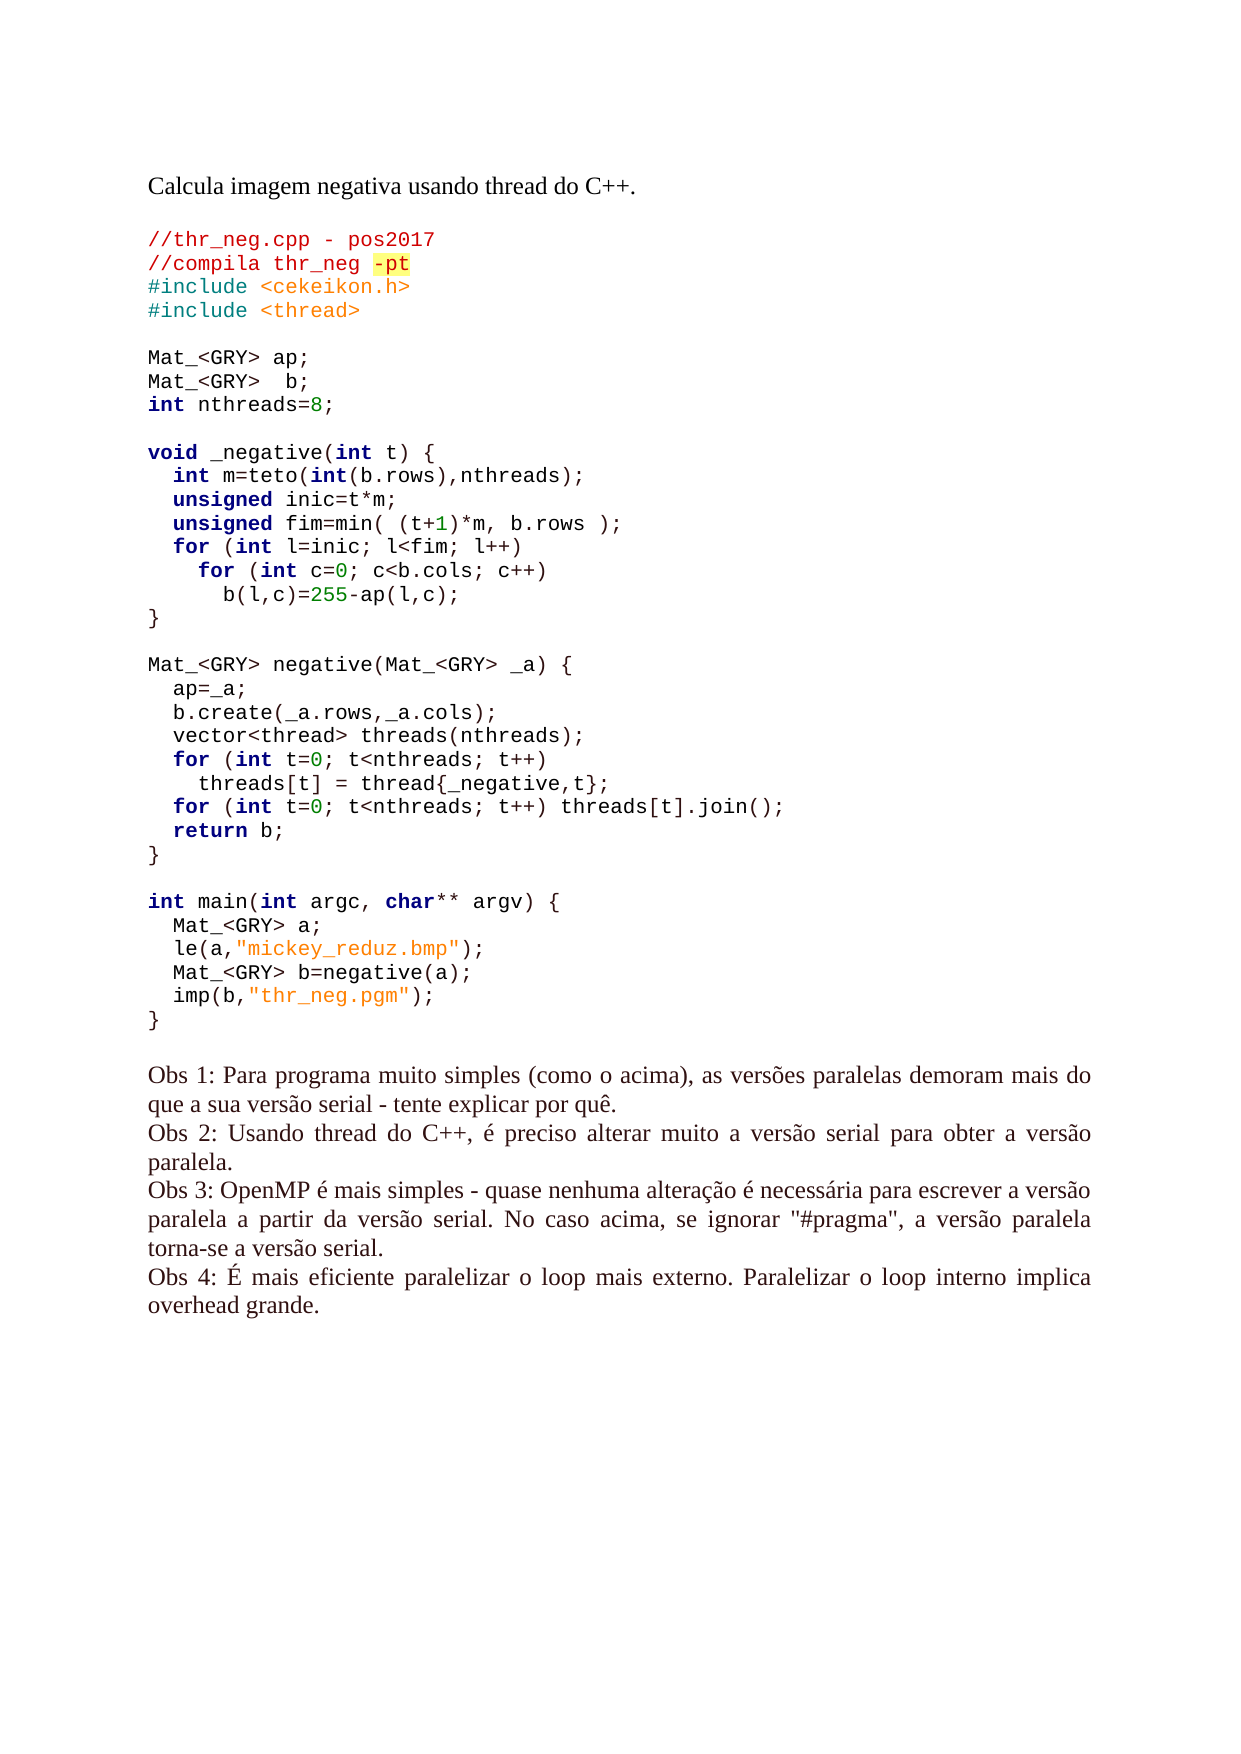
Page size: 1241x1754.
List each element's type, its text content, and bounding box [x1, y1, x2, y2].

text Obs 3: OpenMP é mais simples - quase nenhuma alteração é necessária para escrever a versão paralela a partir da versão serial. No caso acima, se ignorar "#pragma", a versão paralela torna-se a versão serial. [148, 1176, 1092, 1262]
text Obs 4: É mais eficiente paralelizar o loop mais externo. Paralelizar o loop interno implica overhead grande. [148, 1262, 1092, 1319]
text //thr_neg.cpp - pos2017 //compila thr_neg -pt #include <cekeikon.h> #include <thread> Mat_<GRY> ap; Mat_<GRY> b; int nthreads=8; void _negative(int t) { int m=teto(int(b.rows),nthreads); unsigned inic=t*m; unsigned fim=min( (t+1)*m, b.rows ); for (int l=inic; l<fim; l++) for (int c=0; c<b.cols; c++) b(l,c)=255-ap(l,c); } Mat_<GRY> negative(Mat_<GRY> _a) { ap=_a; b.create(_a.rows,_a.cols); vector<thread> threads(nthreads); for (int t=0; t<nthreads; t++) threads[t] = thread{_negative,t}; for (int t=0; t<nthreads; t++) threads[t].join(); return b; } int main(int argc, char** argv) { Mat_<GRY> a; le(a,"mickey_reduz.bmp"); Mat_<GRY> b=negative(a); imp(b,"thr_neg.pgm"); } [148, 229, 1092, 1033]
text Calcula imagem negativa usando thread do C++. [148, 171, 1092, 200]
text Obs 2: Usando thread do C++, é preciso alterar muito a versão serial para obter a versão paralela. [148, 1118, 1092, 1176]
text Obs 1: Para programa muito simples (como o acima), as versões paralelas demoram mais do que a sua versão serial - tente explicar por quê. [148, 1061, 1092, 1118]
